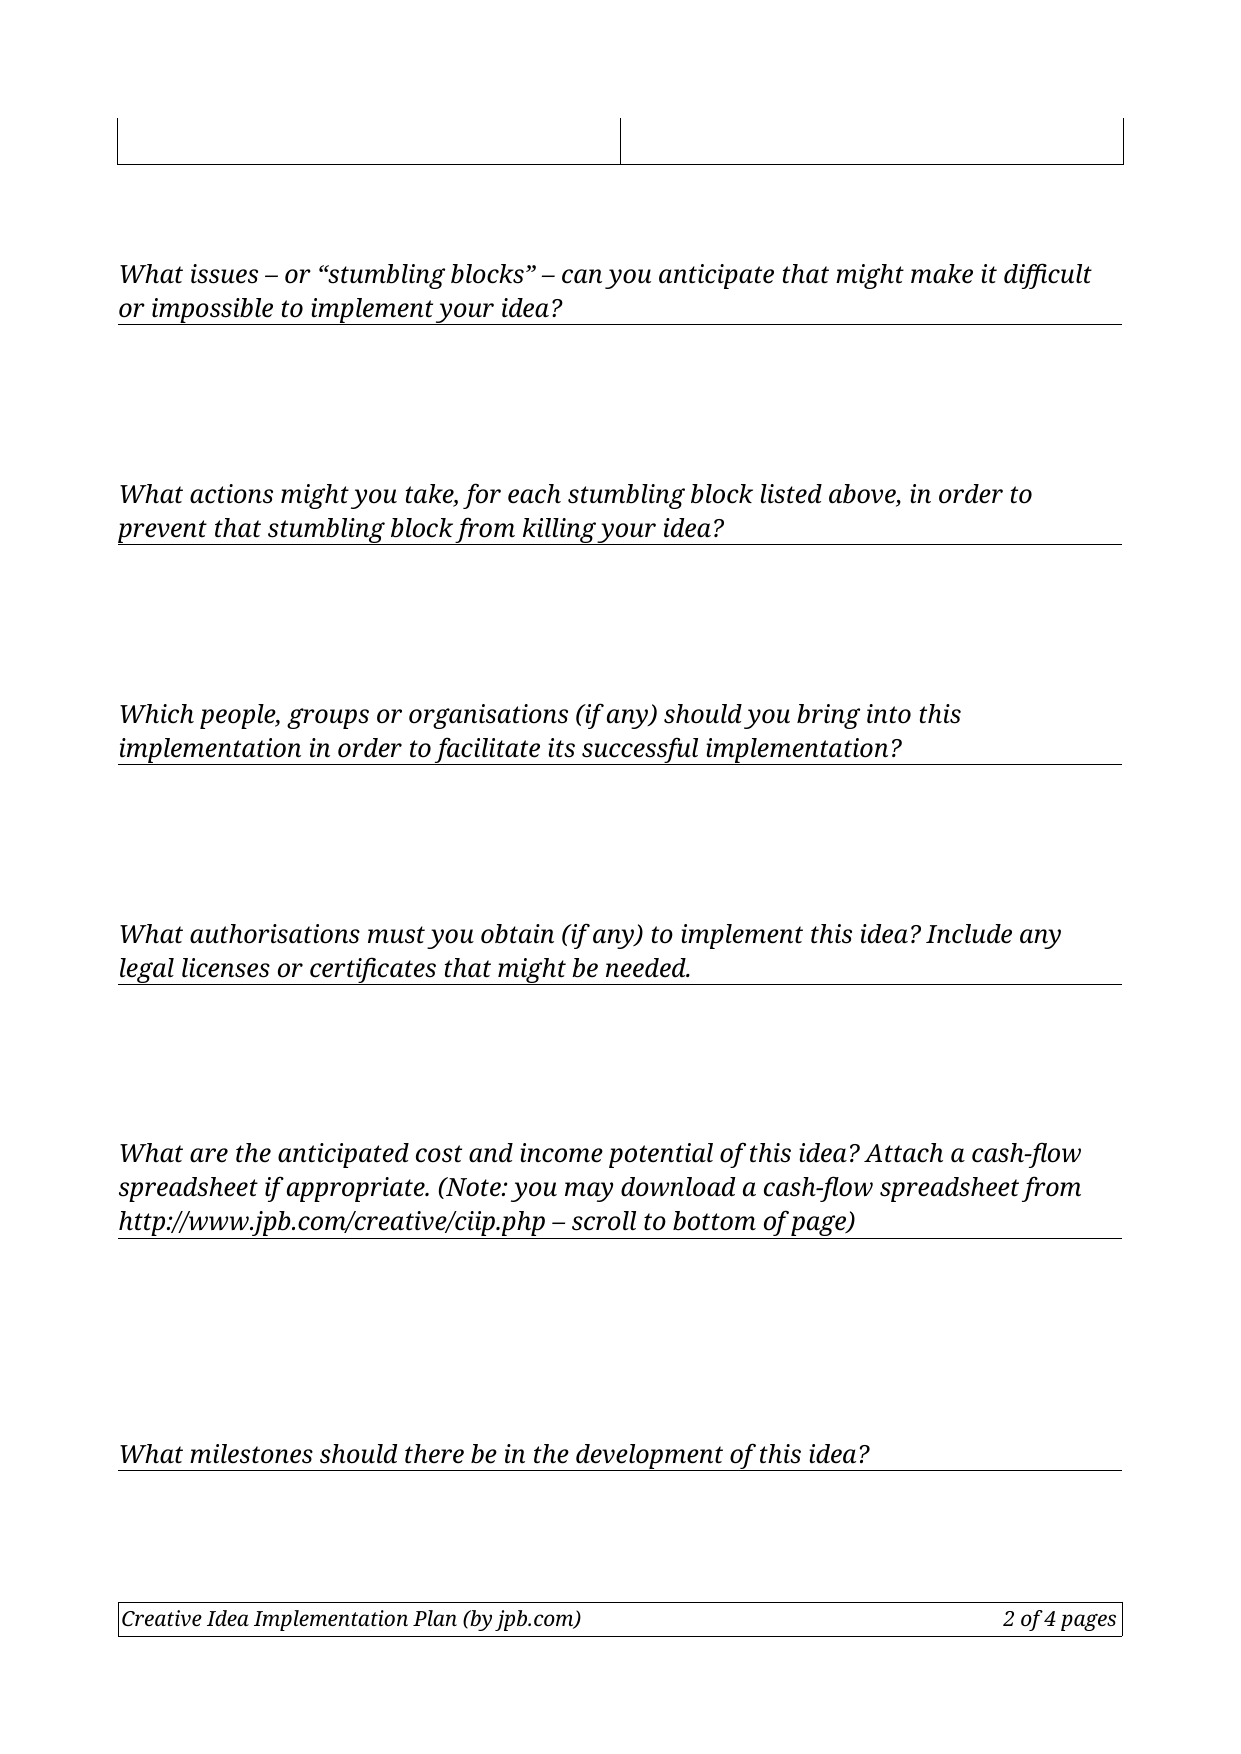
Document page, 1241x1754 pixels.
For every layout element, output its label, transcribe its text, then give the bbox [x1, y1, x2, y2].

text What actions might you take, for each stumbling block listed above, in order to prevent that stumbling block from killing your idea? [118, 476, 1122, 544]
text What authorisations must you obtain (if any) to implement this idea? Include any legal licenses or certificates that might be needed. [118, 916, 1122, 984]
text What milestones should there be in the development of this idea? [118, 1436, 1122, 1470]
table_cell [118, 118, 620, 164]
text What are the anticipated cost and income potential of this idea? Attach a cash-flow spreadsheet if appropriate. (Note: you may download a cash-flow spreadsheet from http://www.jpb.com/creative/ciip.php – scroll to bottom of page) [118, 1136, 1122, 1238]
text Which people, groups or organisations (if any) should you bring into this implementation in order to facilitate its successful implementation? [118, 696, 1122, 764]
text What issues – or “stumbling blocks” – can you anticipate that might make it difficult or impossible to implement your idea? [118, 257, 1122, 324]
table_cell [621, 118, 1123, 164]
